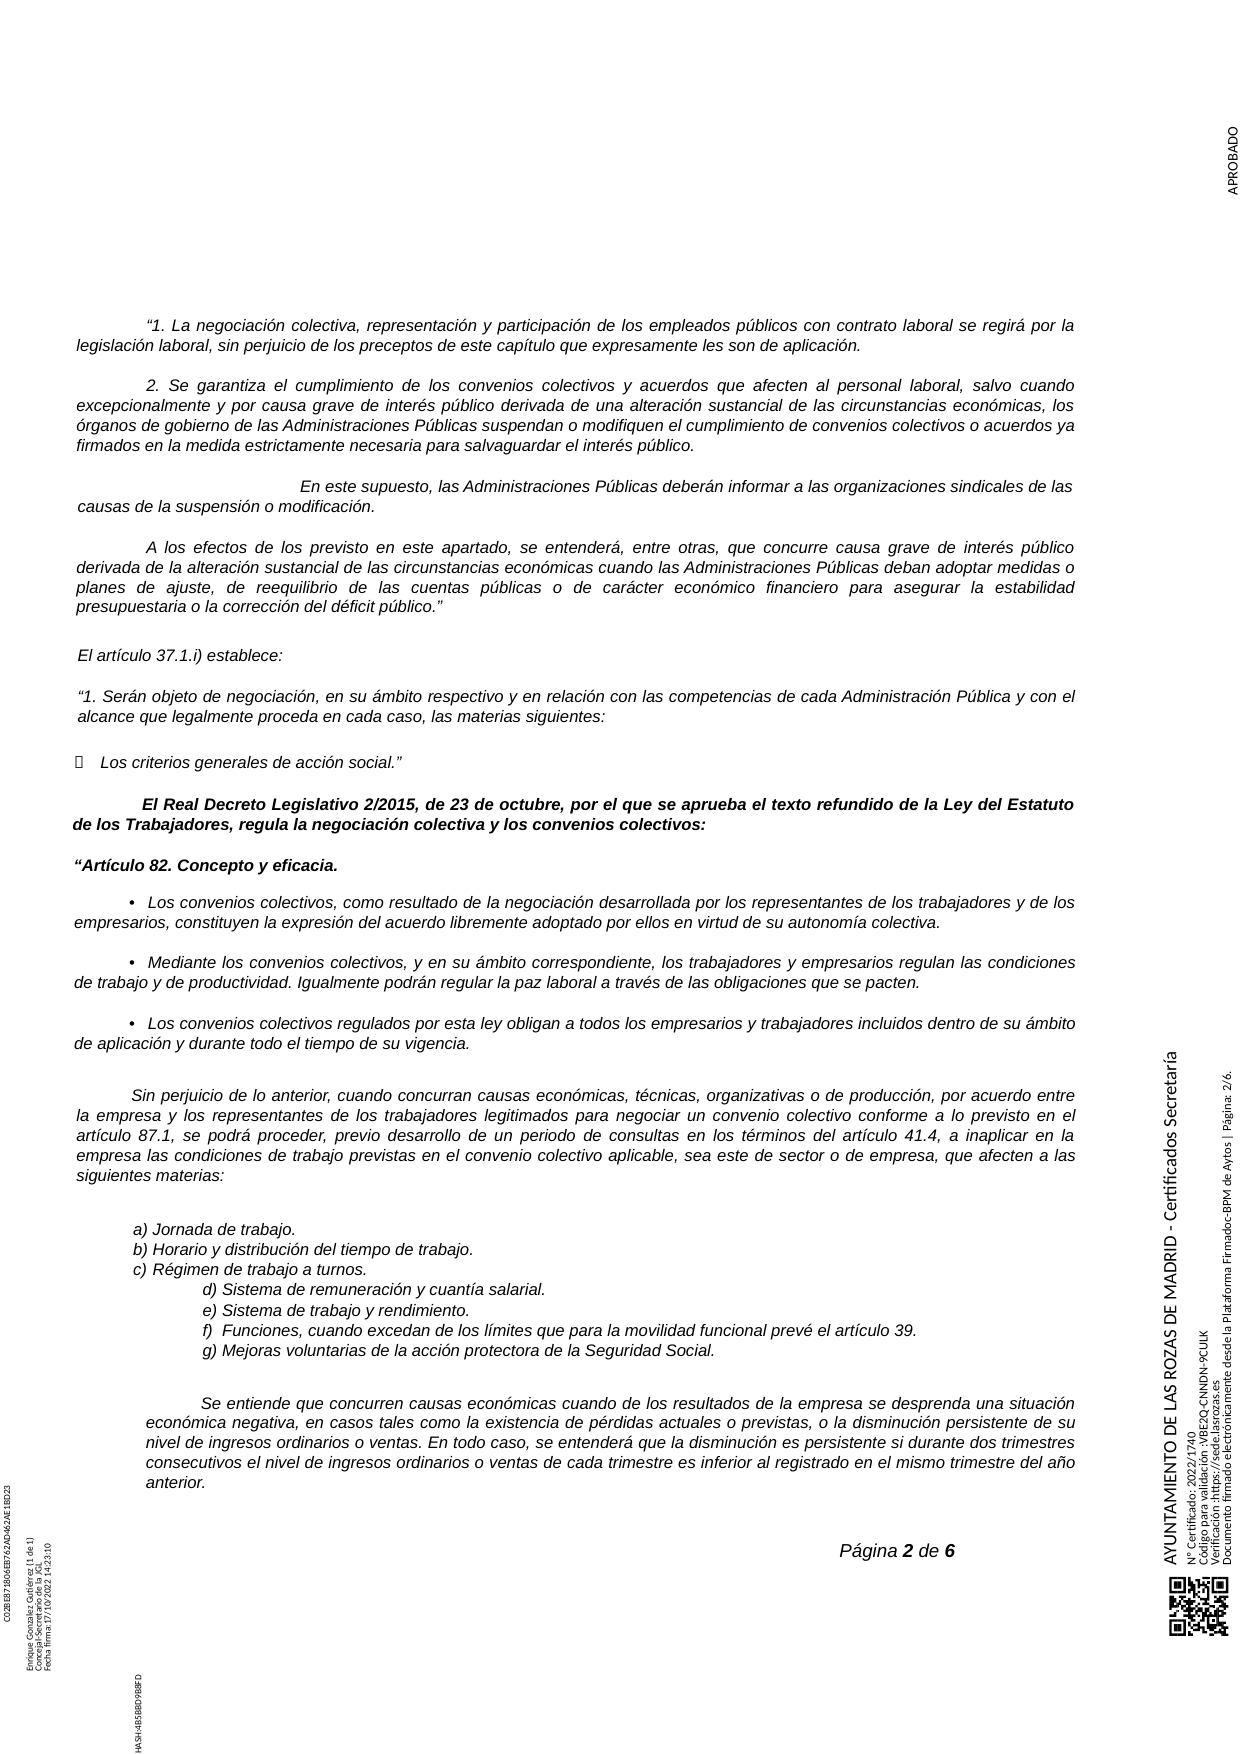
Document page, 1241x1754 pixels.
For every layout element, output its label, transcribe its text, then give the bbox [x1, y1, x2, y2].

list Sistema de remuneración y cuantía salarial. [133, 1280, 1078, 1299]
text A los efectos de los previsto en este apartado, se entenderá, entre otras, que concurre causa grave de interés público derivada de la alteración sustancial de las circunstancias económicas cuando las Administraciones Públicas deban adoptar medidas o planes de ajuste, de reequilibrio de las cuentas públicas o de carácter económico financiero para asegurar la estabilidad presupuestaria o la corrección del déficit público.” [76, 538, 1078, 616]
text “Artículo 82. Concepto y eficacia. [73, 855, 1078, 874]
list Mejoras voluntarias de la acción protectora de la Seguridad Social. [133, 1341, 1078, 1360]
list Los convenios colectivos regulados por esta ley obligan a todos los empresarios y trabajadores incluidos dentro de su ámbito de aplicación y durante todo el tiempo de su vigencia. [74, 1014, 1078, 1053]
list Sistema de trabajo y rendimiento. [133, 1300, 1078, 1319]
text “1. Serán objeto de negociación, en su ámbito respectivo y en relación con las competencias de cada Administración Pública y con el alcance que legalmente proceda en cada caso, las materias siguientes: [77, 687, 1078, 726]
text En este supuesto, las Administraciones Públicas deberán informar a las organizaciones sindicales de las [74, 477, 1079, 496]
list Jornada de trabajo. [133, 1219, 1078, 1239]
text El Real Decreto Legislativo 2/2015, de 23 de octubre, por el que se aprueba el texto refundido de la Ley del Estatuto de los Trabajadores, regula la negociación colectiva y los convenios colectivos: [72, 795, 1078, 834]
text “1. La negociación colectiva, representación y participación de los empleados públicos con contrato laboral se regirá por la legislación laboral, sin perjuicio de los preceptos de este capítulo que expresamente les son de aplicación. [76, 316, 1078, 355]
list Los convenios colectivos, como resultado de la negociación desarrollada por los representantes de los trabajadores y de los empresarios, constituyen la expresión del acuerdo libremente adoptado por ellos en virtud de su autonomía colectiva. [74, 893, 1078, 932]
list Funciones, cuando excedan de los límites que para la movilidad funcional prevé el artículo 39. [133, 1321, 1078, 1340]
text El artículo 37.1.i) establece: [77, 646, 1078, 665]
text Sin perjuicio de lo anterior, cuando concurran causas económicas, técnicas, organizativas o de producción, por acuerdo entre la empresa y los representantes de los trabajadores legitimados para negociar un convenio colectivo conforme a lo previsto en el artículo 87.1, se podrá proceder, previo desarrollo de un periodo de consultas en los términos del artículo 41.4, a inaplicar en la empresa las condiciones de trabajo previstas en el convenio colectivo aplicable, sea este de sector o de empresa, que afecten a las siguientes materias: [76, 1086, 1078, 1185]
text  Los criterios generales de acción social.” [74, 751, 1078, 773]
list Régimen de trabajo a turnos. [133, 1260, 1078, 1279]
text causas de la suspensión o modificación. [77, 497, 1078, 516]
text 2. Se garantiza el cumplimiento de los convenios colectivos y acuerdos que afecten al personal laboral, salvo cuando excepcionalmente y por causa grave de interés público derivada de una alteración sustancial de las circunstancias económicas, los órganos de gobierno de las Administraciones Públicas suspendan o modifiquen el cumplimiento de convenios colectivos o acuerdos ya firmados en la medida estrictamente necesaria para salvaguardar el interés público. [76, 376, 1078, 455]
list Mediante los convenios colectivos, y en su ámbito correspondiente, los trabajadores y empresarios regulan las condiciones de trabajo y de productividad. Igualmente podrán regular la paz laboral a través de las obligaciones que se pacten. [74, 953, 1078, 992]
text Se entiende que concurren causas económicas cuando de los resultados de la empresa se desprenda una situación económica negativa, en casos tales como la existencia de pérdidas actuales o previstas, o la disminución persistente de su nivel de ingresos ordinarios o ventas. En todo caso, se entenderá que la disminución es persistente si durante dos trimestres consecutivos el nivel de ingresos ordinarios o ventas de cada trimestre es inferior al registrado en el mismo trimestre del año anterior. [76, 1393, 1078, 1492]
list Horario y distribución del tiempo de trabajo. [133, 1240, 1078, 1259]
